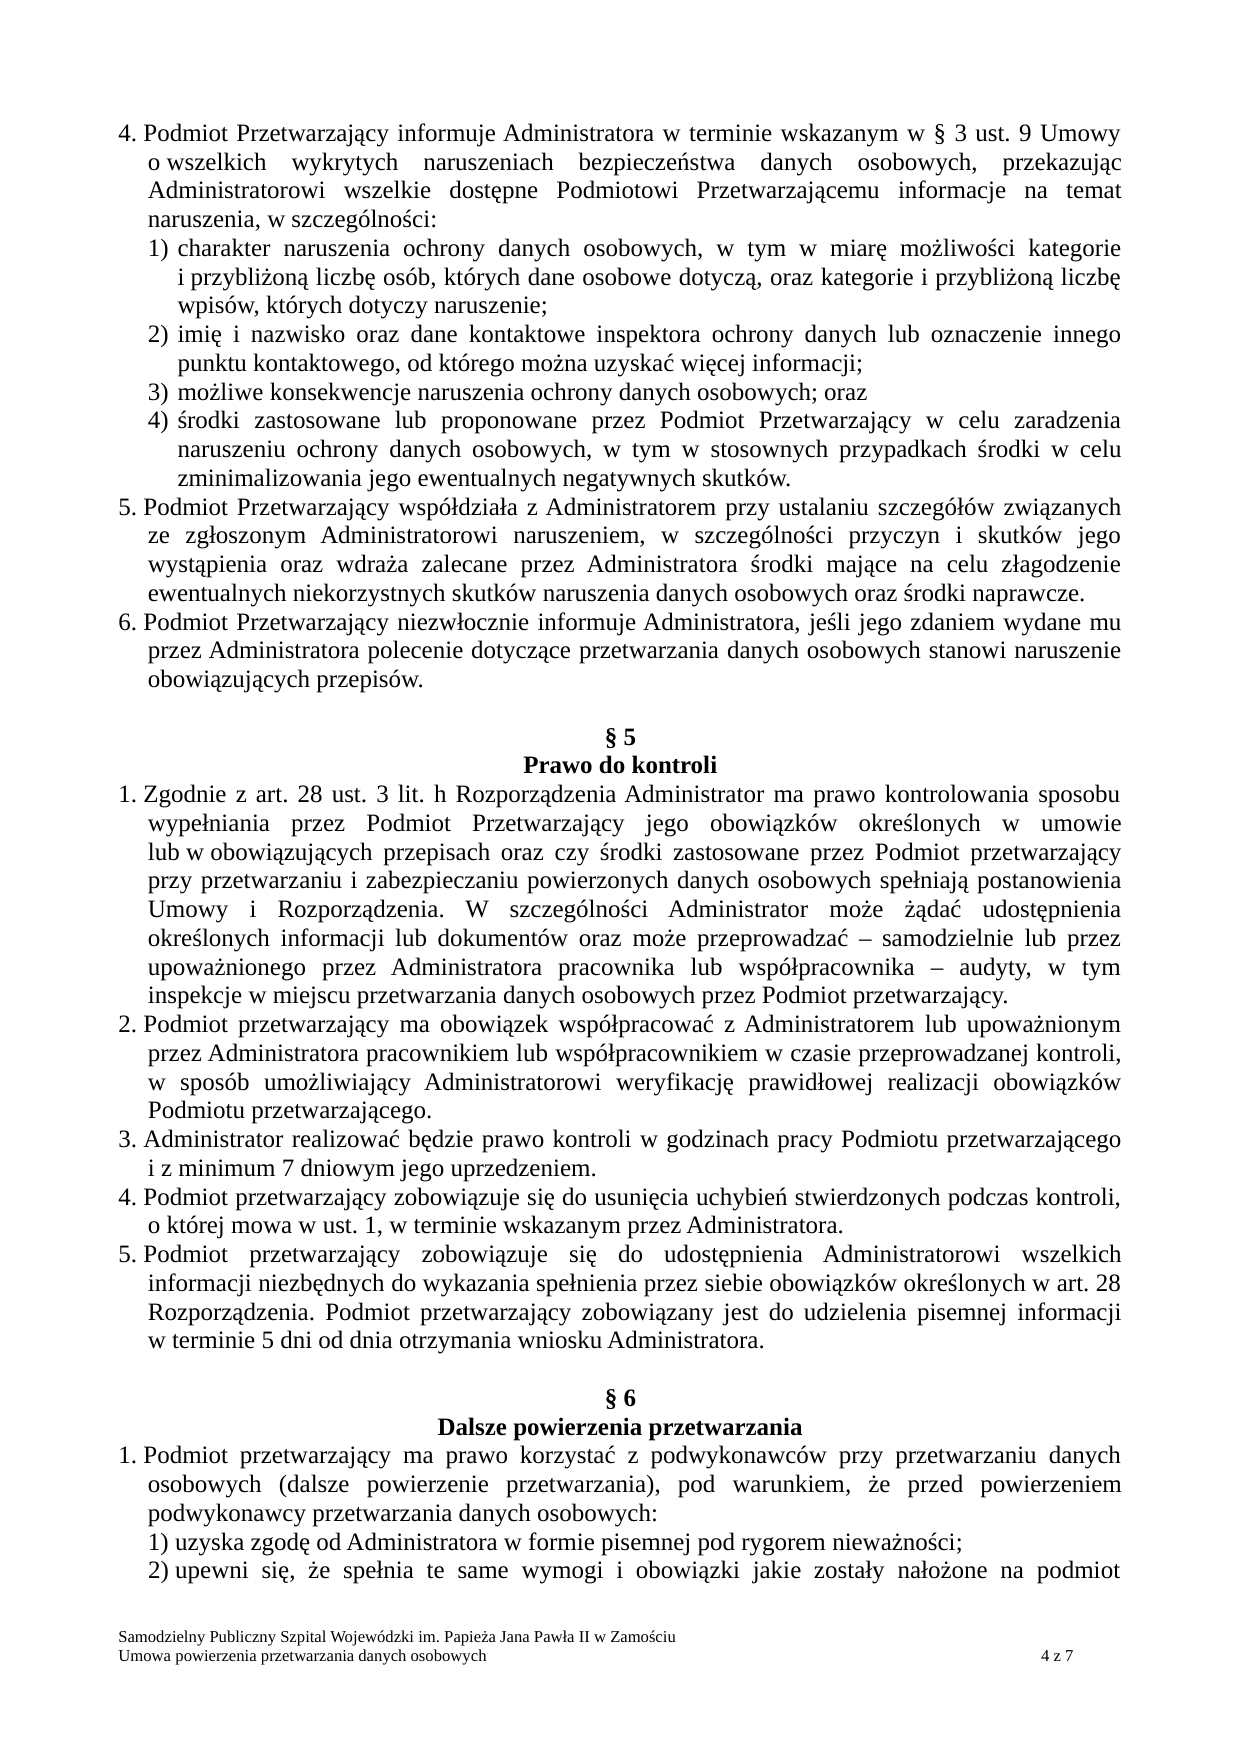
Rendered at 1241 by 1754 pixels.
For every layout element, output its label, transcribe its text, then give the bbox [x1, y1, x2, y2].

list Zgodnie z art. 28 ust. 3 lit. h Rozporządzenia Administrator ma prawo kontrolowania sposobu wypełniania przez Podmiot Przetwarzający jego obowiązków określonych w umowie lub w obowiązujących przepisach oraz czy środki zastosowane przez Podmiot przetwarzający przy przetwarzaniu i zabezpieczaniu powierzonych danych osobowych spełniają postanowienia Umowy i Rozporządzenia. W szczególności Administrator może żądać udostępnienia określonych informacji lub dokumentów oraz może przeprowadzać – samodzielnie lub przez upoważnionego przez Administratora pracownika lub współpracownika – audyty, w tym inspekcje w miejscu przetwarzania danych osobowych przez Podmiot przetwarzający. [118, 779, 1122, 1009]
list Podmiot Przetwarzający informuje Administratora w terminie wskazanym w § 3 ust. 9 Umowy o wszelkich wykrytych naruszeniach bezpieczeństwa danych osobowych, przekazując Administratorowi wszelkie dostępne Podmiotowi Przetwarzającemu informacje na temat naruszenia, w szczególności: [118, 118, 1122, 233]
list środki zastosowane lub proponowane przez Podmiot Przetwarzający w celu zaradzenia naruszeniu ochrony danych osobowych, w tym w stosownych przypadkach środki w celu zminimalizowania jego ewentualnych negatywnych skutków. [148, 406, 1122, 492]
text § 5 [118, 722, 1122, 751]
list Podmiot przetwarzający ma obowiązek współpracować z Administratorem lub upoważnionym przez Administratora pracownikiem lub współpracownikiem w czasie przeprowadzanej kontroli, w sposób umożliwiający Administratorowi weryfikację prawidłowej realizacji obowiązków Podmiotu przetwarzającego. [118, 1009, 1122, 1124]
list charakter naruszenia ochrony danych osobowych, w tym w miarę możliwości kategorie i przybliżoną liczbę osób, których dane osobowe dotyczą, oraz kategorie i przybliżoną liczbę wpisów, których dotyczy naruszenie; [148, 233, 1122, 319]
list imię i nazwisko oraz dane kontaktowe inspektora ochrony danych lub oznaczenie innego punktu kontaktowego, od którego można uzyskać więcej informacji; [148, 319, 1122, 377]
list możliwe konsekwencje naruszenia ochrony danych osobowych; oraz [148, 377, 1122, 406]
list Podmiot przetwarzający zobowiązuje się do udostępnienia Administratorowi wszelkich informacji niezbędnych do wykazania spełnienia przez siebie obowiązków określonych w art. 28 Rozporządzenia. Podmiot przetwarzający zobowiązany jest do udzielenia pisemnej informacji w terminie 5 dni od dnia otrzymania wniosku Administratora. [118, 1239, 1122, 1354]
list upewni się, że spełnia te same wymogi i obowiązki jakie zostały nałożone na podmiot [148, 1556, 1122, 1584]
list Podmiot Przetwarzający niezwłocznie informuje Administratora, jeśli jego zdaniem wydane mu przez Administratora polecenie dotyczące przetwarzania danych osobowych stanowi naruszenie obowiązujących przepisów. [118, 607, 1122, 693]
text § 6 [118, 1383, 1122, 1412]
list Podmiot przetwarzający ma prawo korzystać z podwykonawców przy przetwarzaniu danych osobowych (dalsze powierzenie przetwarzania), pod warunkiem, że przed powierzeniem podwykonawcy przetwarzania danych osobowych: [118, 1441, 1122, 1527]
list Podmiot przetwarzający zobowiązuje się do usunięcia uchybień stwierdzonych podczas kontroli, o której mowa w ust. 1, w terminie wskazanym przez Administratora. [118, 1182, 1122, 1239]
text Dalsze powierzenia przetwarzania [118, 1412, 1122, 1441]
list Administrator realizować będzie prawo kontroli w godzinach pracy Podmiotu przetwarzającego i z minimum 7 dniowym jego uprzedzeniem. [118, 1124, 1122, 1182]
list uzyska zgodę od Administratora w formie pisemnej pod rygorem nieważności; [148, 1527, 1122, 1556]
text Prawo do kontroli [118, 751, 1122, 779]
list Podmiot Przetwarzający współdziała z Administratorem przy ustalaniu szczegółów związanych ze zgłoszonym Administratorowi naruszeniem, w szczególności przyczyn i skutków jego wystąpienia oraz wdraża zalecane przez Administratora środki mające na celu złagodzenie ewentualnych niekorzystnych skutków naruszenia danych osobowych oraz środki naprawcze. [118, 492, 1122, 607]
